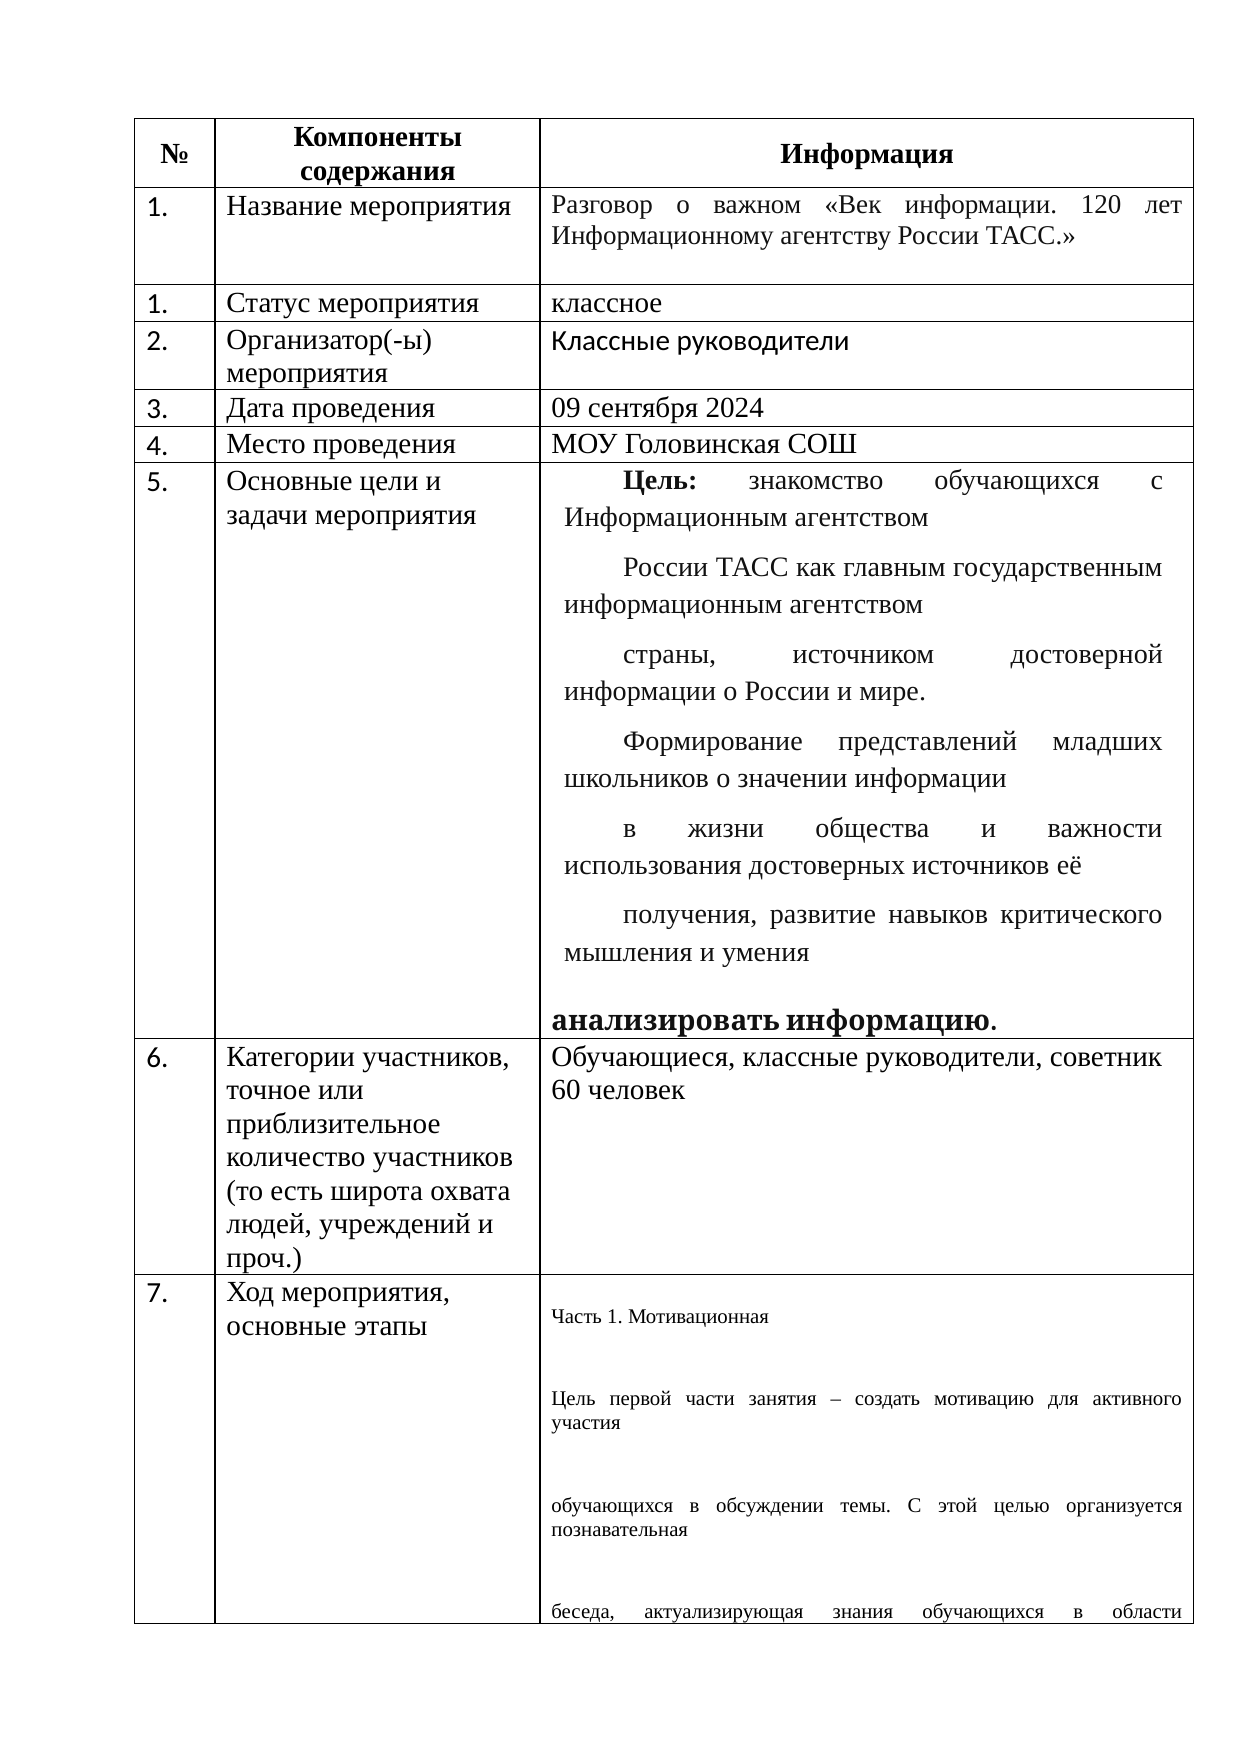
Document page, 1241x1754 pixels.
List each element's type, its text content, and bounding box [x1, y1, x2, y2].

table_cell Классные руководители [541, 322, 1193, 389]
table_cell Место проведения [216, 427, 539, 462]
table_cell МОУ Головинская СОШ [541, 427, 1193, 462]
table_cell [135, 1039, 214, 1273]
table_header Информация [541, 119, 1193, 187]
table_cell Цель: знакомство обучающихся с Информационным агентством России ТАСС как главным государственным информационным агентством страны, источником достоверной информации о России и мире. Формирование представлений младших школьников о значении информации в жизни общества и важности использования достоверных источников её получения, развитие навыков критического мышления и умения анализировать информацию. [541, 463, 1193, 1038]
table_cell Дата проведения [216, 390, 539, 426]
table_header Компоненты содержания [216, 119, 539, 187]
table_cell [135, 463, 214, 1038]
table_cell 09 сентября 2024 [541, 390, 1193, 426]
table_cell Разговор о важном «Век информации. 120 лет Информационному агентству России ТАСС.» [541, 188, 1193, 284]
table_cell Название мероприятия [216, 188, 539, 284]
table_cell Ход мероприятия, основные этапы [216, 1275, 539, 1623]
table_cell Организатор(-ы) мероприятия [216, 322, 539, 389]
table_cell Категории участников, точное или приблизительное количество участников (то есть широта охвата людей, учреждений и проч.) [216, 1039, 539, 1273]
table_cell классное [541, 285, 1193, 321]
table_cell [135, 427, 214, 462]
table_cell Статус мероприятия [216, 285, 539, 321]
table_cell [135, 285, 214, 321]
table_cell [135, 188, 214, 284]
table_cell [135, 1275, 214, 1623]
table_cell Основные цели и задачи мероприятия [216, 463, 539, 1038]
table_header № [135, 119, 214, 187]
table_cell [135, 322, 214, 389]
table_cell [135, 390, 214, 426]
table_cell Обучающиеся, классные руководители, советник 60 человек [541, 1039, 1193, 1273]
table_cell Часть 1. Мотивационная Цель первой части занятия – создать мотивацию для активного участия обучающихся в обсуждении темы. С этой целью организуется познавательная беседа, актуализирующая знания обучающихся в области [541, 1275, 1193, 1623]
